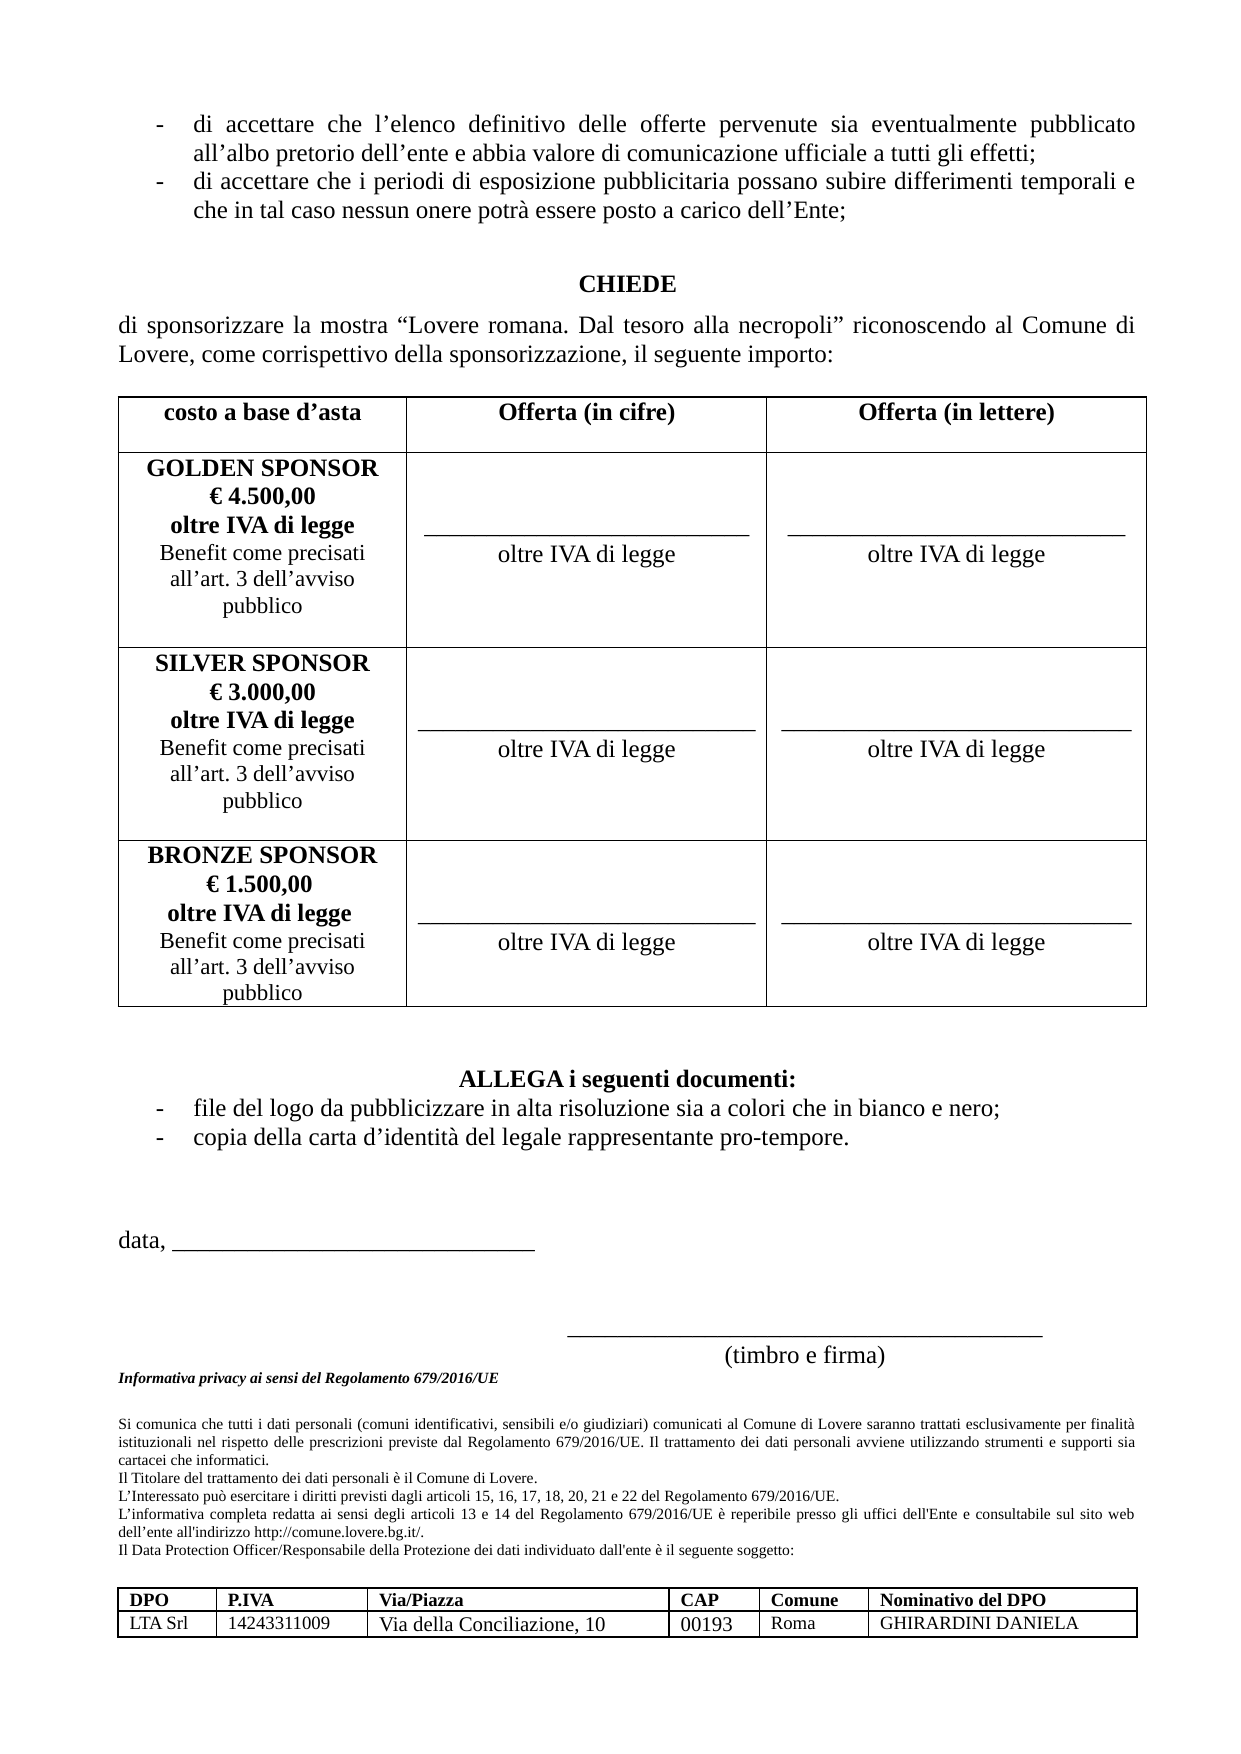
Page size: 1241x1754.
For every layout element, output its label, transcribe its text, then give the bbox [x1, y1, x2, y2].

table_cell ____________________________ oltre IVA di legge [767, 841, 1146, 1006]
table_cell BRONZE SPONSOR € 1.500,00 oltre IVA di legge Benefit come precisati all’art. 3 dell’avviso pubblico [119, 841, 406, 1006]
table_cell ___________________________ oltre IVA di legge [407, 648, 766, 839]
text L’Interessato può esercitare i diritti previsti dagli articoli 15, 16, 17, 18, 20, 21 e 22 del Regolamento 679/2016/UE. [118, 1487, 1137, 1505]
table_header Offerta (in lettere) [767, 398, 1146, 452]
text CHIEDE [118, 269, 1137, 298]
table_cell ___________________________ oltre IVA di legge [407, 841, 766, 1006]
table_cell SILVER SPONSOR € 3.000,00 oltre IVA di legge Benefit come precisati all’art. 3 dell’avviso pubblico [119, 648, 406, 839]
table_cell GOLDEN SPONSOR € 4.500,00 oltre IVA di legge Benefit come precisati all’art. 3 dell’avviso pubblico [119, 453, 406, 647]
table_header Offerta (in cifre) [407, 398, 766, 452]
text ALLEGA i seguenti documenti: [118, 1064, 1137, 1093]
list copia della carta d’identità del legale rappresentante pro-tempore. [156, 1122, 1137, 1151]
table_header Nominativo del DPO [869, 1589, 1136, 1610]
table_cell LTA Srl [119, 1612, 216, 1636]
table_cell 00193 [670, 1612, 759, 1636]
list di accettare che i periodi di esposizione pubblicitaria possano subire differimenti temporali e che in tal caso nessun onere potrà essere posto a carico dell’Ente; [156, 166, 1137, 224]
table_cell Roma [760, 1612, 868, 1636]
table_header P.IVA [217, 1589, 367, 1610]
text (timbro e firma) [472, 1340, 1137, 1368]
table_cell __________________________ oltre IVA di legge [407, 453, 766, 647]
text Si comunica che tutti i dati personali (comuni identificativi, sensibili e/o giudiziari) comunicati al Comune di Lovere saranno trattati esclusivamente per finalità istituzionali nel rispetto delle prescrizioni previste dal Regolamento 679/2016/UE. Il trattamento dei dati personali avviene utilizzando strumenti e supporti sia cartacei che informatici. [118, 1386, 1137, 1469]
table_header DPO [119, 1589, 216, 1610]
text ______________________________________ [472, 1311, 1137, 1340]
table_header Via/Piazza [368, 1589, 668, 1610]
table_header CAP [670, 1589, 759, 1610]
table_cell 14243311009 [217, 1612, 367, 1636]
list file del logo da pubblicizzare in alta risoluzione sia a colori che in bianco e nero; [156, 1093, 1137, 1122]
text L’informativa completa redatta ai sensi degli articoli 13 e 14 del Regolamento 679/2016/UE è reperibile presso gli uffici dell'Ente e consultabile sul sito web dell’ente all'indirizzo http://comune.lovere.bg.it/. [118, 1505, 1137, 1541]
text di sponsorizzare la mostra “Lovere romana. Dal tesoro alla necropoli” riconoscendo al Comune di Lovere, come corrispettivo della sponsorizzazione, il seguente importo: [118, 310, 1137, 368]
text data, _____________________________ [118, 1225, 1137, 1253]
table_cell ___________________________ oltre IVA di legge [767, 453, 1146, 647]
text Il Titolare del trattamento dei dati personali è il Comune di Lovere. [118, 1469, 1137, 1487]
text Informativa privacy ai sensi del Regolamento 679/2016/UE [118, 1368, 1137, 1386]
table_cell GHIRARDINI DANIELA [869, 1612, 1136, 1636]
table_cell Via della Conciliazione, 10 [368, 1612, 668, 1636]
list di accettare che l’elenco definitivo delle offerte pervenute sia eventualmente pubblicato all’albo pretorio dell’ente e abbia valore di comunicazione ufficiale a tutti gli effetti; [156, 109, 1137, 166]
table_cell ____________________________ oltre IVA di legge [767, 648, 1146, 839]
text Il Data Protection Officer/Responsabile della Protezione dei dati individuato dall'ente è il seguente soggetto: [118, 1541, 1137, 1558]
table_header Comune [760, 1589, 868, 1610]
table_header costo a base d’asta [119, 398, 406, 452]
